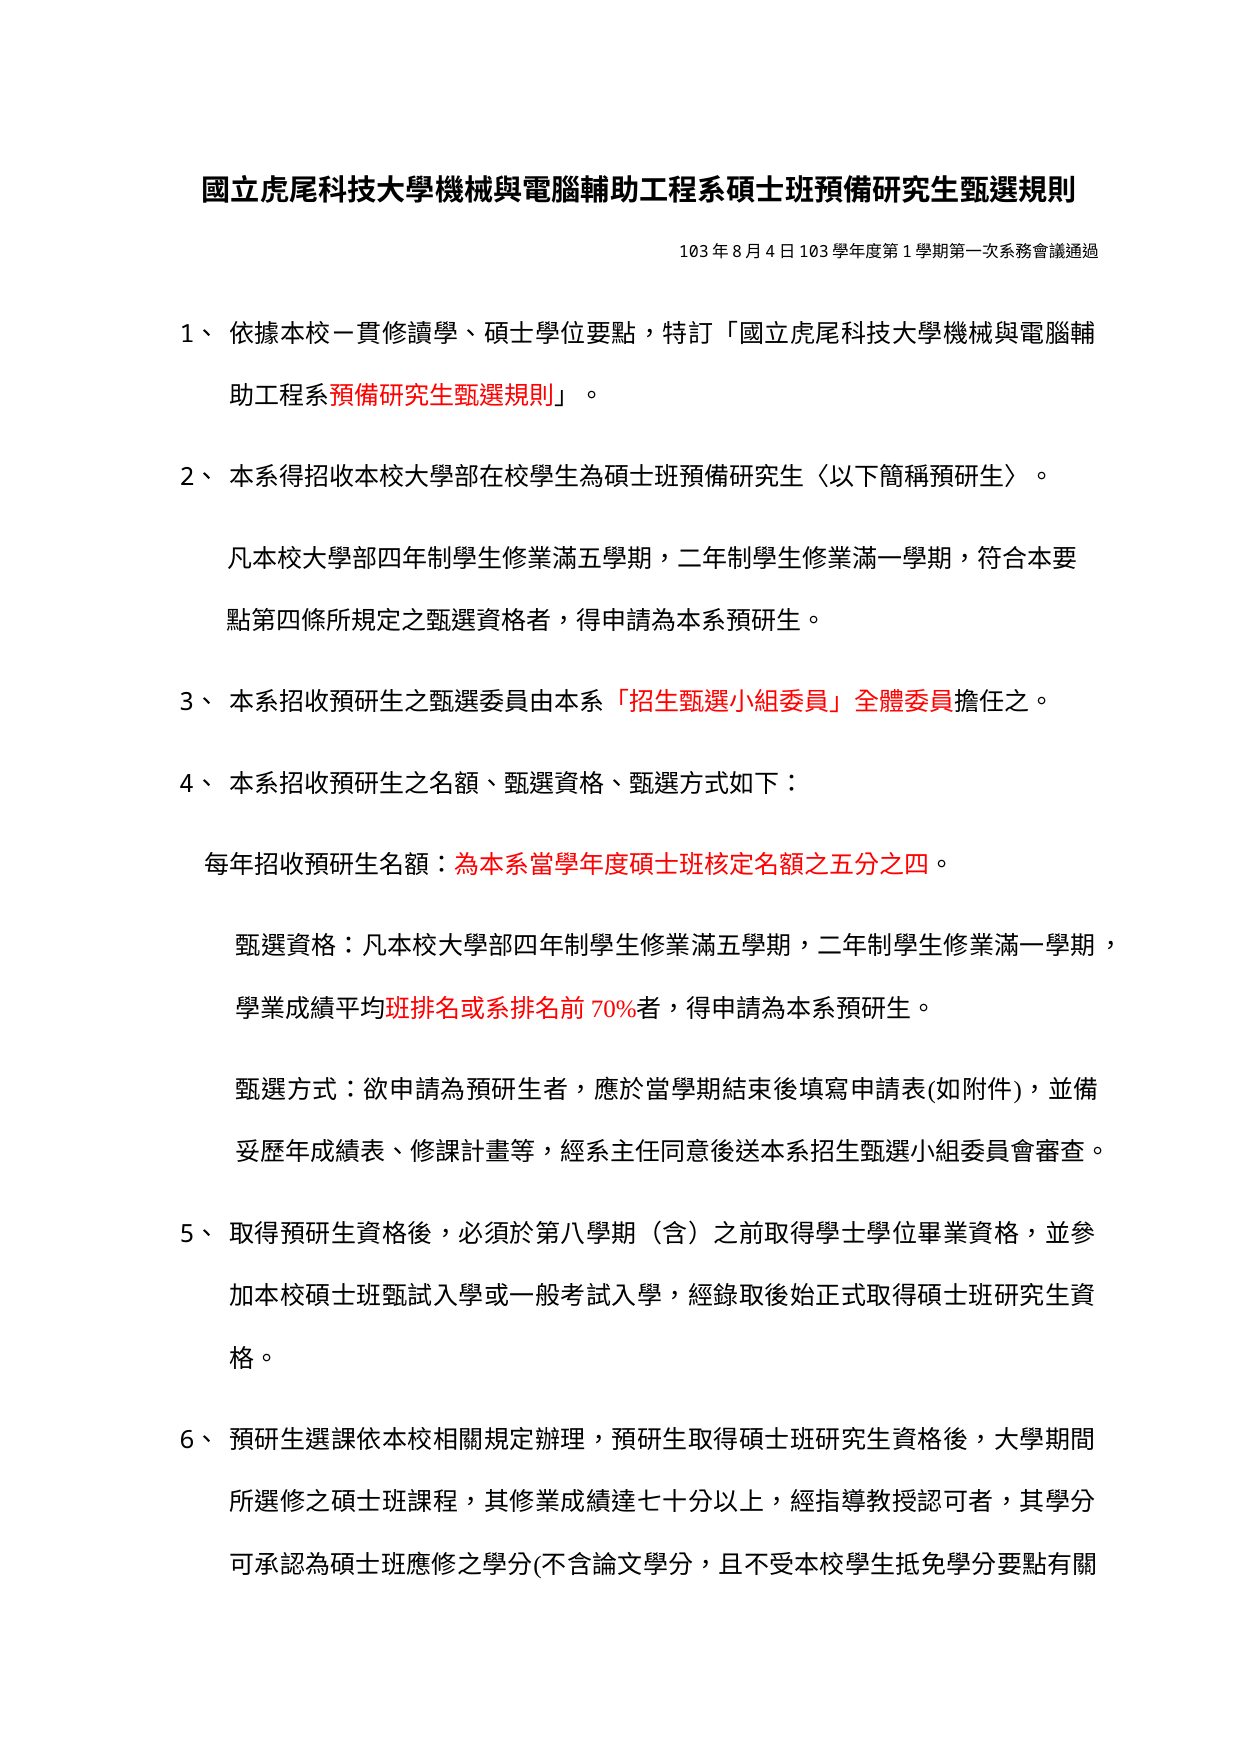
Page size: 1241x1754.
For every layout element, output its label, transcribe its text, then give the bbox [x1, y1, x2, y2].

list 依據本校ㄧ貫修讀學、碩士學位要點，特訂「國立虎尾科技大學機械與電腦輔助工程系預備研究生甄選規則」。 [179, 289, 1098, 414]
list 本系招收預研生之甄選委員由本系「招生甄選小組委員」全體委員擔任之。 [179, 658, 1098, 721]
text 每年招收預研生名額：為本系當學年度碩士班核定名額之五分之四。 [179, 821, 1098, 883]
list 本系得招收本校大學部在校學生為碩士班預備研究生〈以下簡稱預研生〉。 [179, 433, 1098, 496]
list 預研生選課依本校相關規定辦理，預研生取得碩士班研究生資格後，大學期間所選修之碩士班課程，其修業成績達七十分以上，經指導教授認可者，其學分可承認為碩士班應修之學分(不含論文學分，且不受本校學生抵免學分要點有關研究所抵免學分上限規定之限制)。但碩士班課程若已計入大學部畢業學分數內，不得再申請抵免碩士班學分數。 [179, 1396, 1098, 1583]
text 凡本校大學部四年制學生修業滿五學期，二年制學生修業滿一學期，符合本要點第四條所規定之甄選資格者，得申請為本系預研生。 [226, 514, 1098, 639]
text 國立虎尾科技大學機械與電腦輔助工程系碩士班預備研究生甄選規則 [179, 146, 1098, 208]
text 103年8月4日103學年度第1學期第一次系務會議通過 [179, 208, 1098, 271]
text 甄選方式：欲申請為預研生者，應於當學期結束後填寫申請表(如附件)，並備妥歷年成績表、修課計畫等，經系主任同意後送本系招生甄選小組委員會審查。 [236, 1046, 1098, 1171]
list 取得預研生資格後，必須於第八學期（含）之前取得學士學位畢業資格，並參加本校碩士班甄試入學或一般考試入學，經錄取後始正式取得碩士班研究生資格。 [179, 1189, 1098, 1377]
list 本系招收預研生之名額、甄選資格、甄選方式如下： [179, 739, 1098, 802]
text 甄選資格：凡本校大學部四年制學生修業滿五學期，二年制學生修業滿一學期，學業成績平均班排名或系排名前70%者，得申請為本系預研生。 [236, 902, 1098, 1027]
